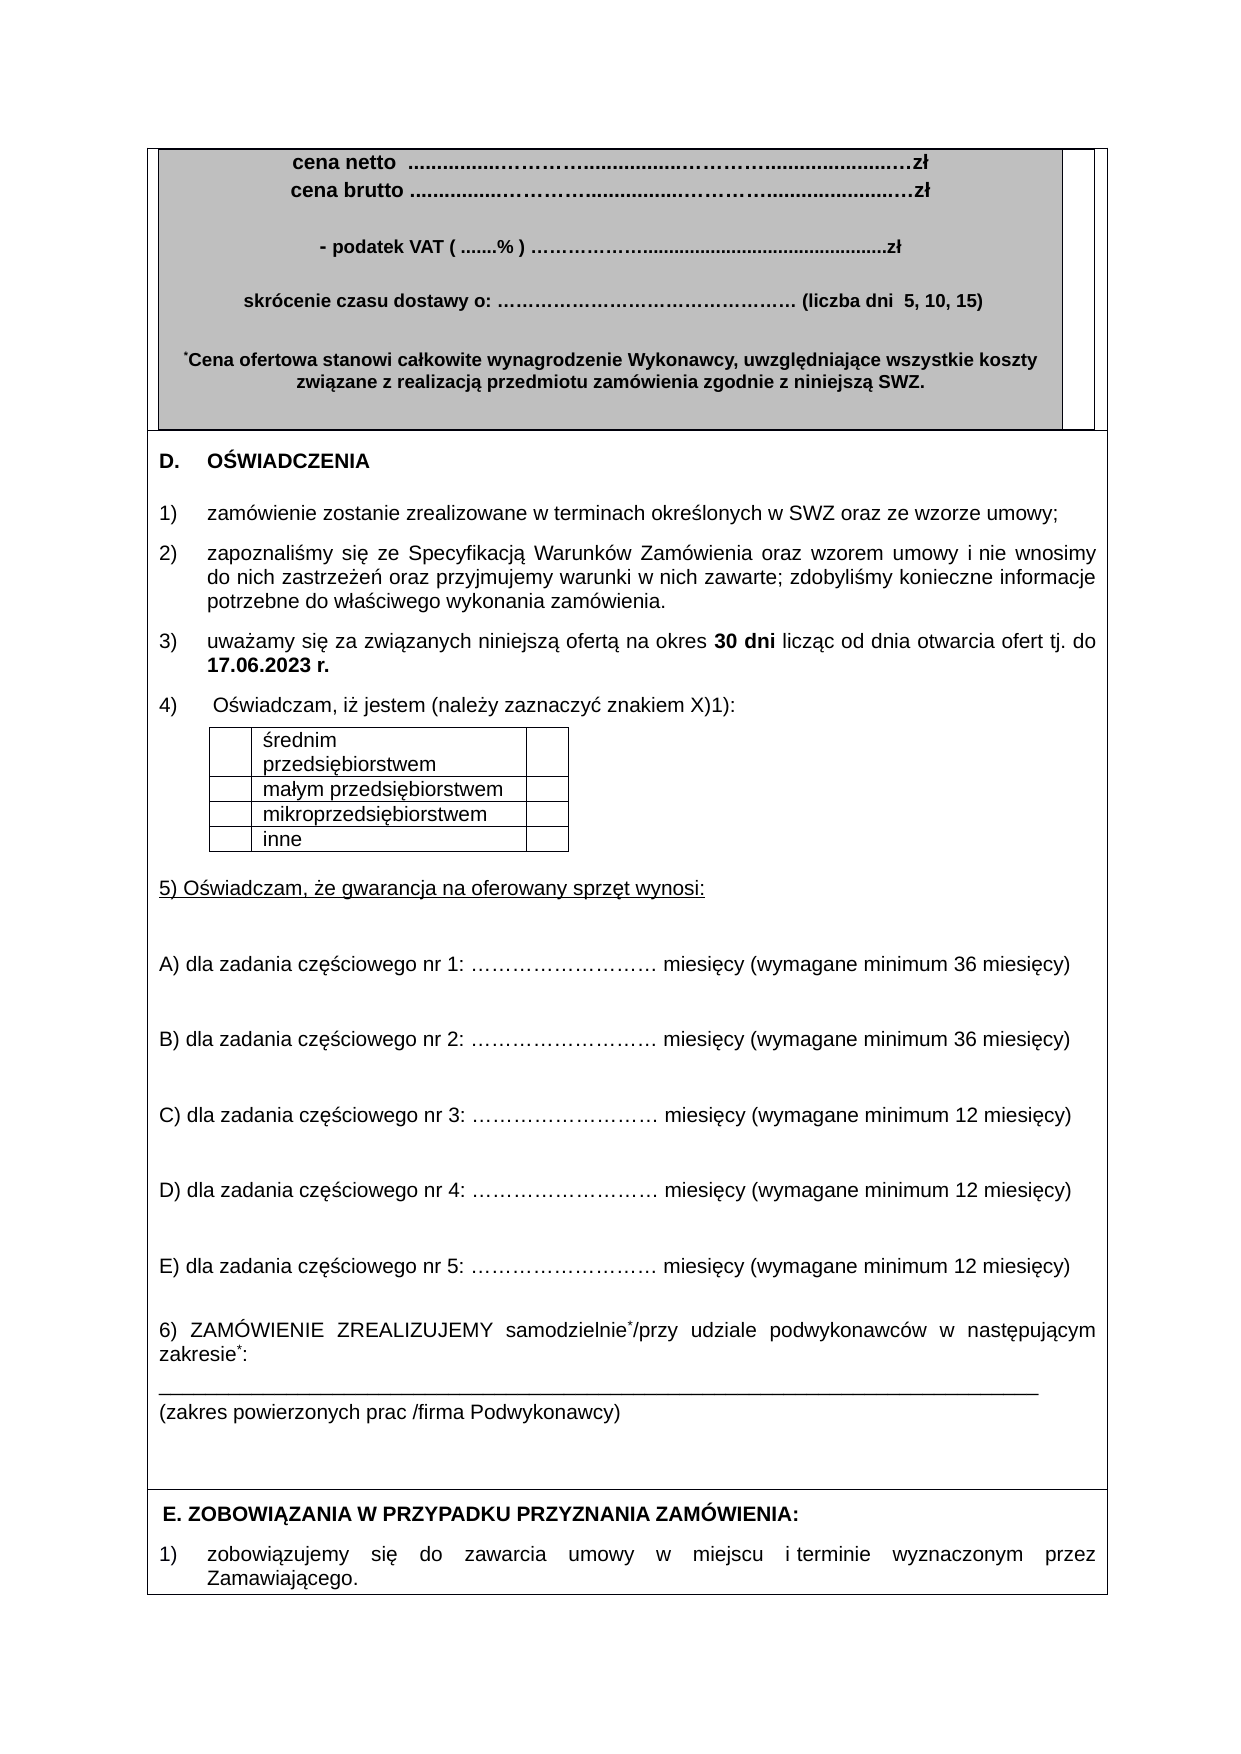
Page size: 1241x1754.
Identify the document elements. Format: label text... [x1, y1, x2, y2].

table_cell [527, 802, 568, 826]
table_cell [210, 802, 251, 826]
table_cell mikroprzedsiębiorstwem [252, 802, 526, 826]
table_cell OŚWIADCZENIA zamówienie zostanie zrealizowane w terminach określonych w SWZ oraz ze wzorze umowy; zapoznaliśmy się ze Specyfikacją Warunków Zamówienia oraz wzorem umowy i nie wnosimy do nich zastrzeżeń oraz przyjmujemy warunki w nich zawarte; zdobyliśmy konieczne informacje potrzebne do właściwego wykonania zamówienia. uważamy się za związanych niniejszą ofertą na okres 30 dni licząc od dnia otwarcia ofert tj. do 17.06.2023 r. Oświadczam, iż jestem (należy zaznaczyć znakiem X)1): 5) Oświadczam, że gwarancja na oferowany sprzęt wynosi: A) dla zadania częściowego nr 1: ……………………… miesięcy (wymagane minimum 36 miesięcy) B) dla zadania częściowego nr 2: ……………………… miesięcy (wymagane minimum 36 miesięcy) C) dla zadania częściowego nr 3: ……………………… miesięcy (wymagane minimum 12 miesięcy) D) dla zadania częściowego nr 4: ……………………… miesięcy (wymagane minimum 12 miesięcy) E) dla zadania częściowego nr 5: ……………………… miesięcy (wymagane minimum 12 miesięcy) 6) ZAMÓWIENIE ZREALIZUJEMY samodzielnie*/przy udziale podwykonawców w następującym zakresie*: ____________________________________________________________________________ (zakres powierzonych prac /firma Podwykonawcy) [148, 431, 1107, 1489]
table_header cena netto ................………….................…………......................…zł cena brutto ................………….................…………......................…zł - podatek VAT ( .......% ) ………………...............................................zł skrócenie czasu dostawy o: ………………………………………… (liczba dni 5, 10, 15) *Cena ofertowa stanowi całkowite wynagrodzenie Wykonawcy, uwzględniające wszystkie koszty związane z realizacją przedmiotu zamówienia zgodnie z niniejszą SWZ. [159, 150, 1062, 429]
table_cell inne [252, 827, 526, 851]
table_cell E. ZOBOWIĄZANIA W PRZYPADKU PRZYZNANIA ZAMÓWIENIA: zobowiązujemy się do zawarcia umowy w miejscu i terminie wyznaczonym przez Zamawiającego. [148, 1490, 1107, 1594]
table_cell [527, 777, 568, 801]
table_cell małym przedsiębiorstwem [252, 777, 526, 801]
table_header [1063, 150, 1094, 429]
table_cell [527, 827, 568, 851]
table_cell [210, 827, 251, 851]
table_header [210, 728, 251, 776]
table_header [527, 728, 568, 776]
table_header średnim przedsiębiorstwem [252, 728, 526, 776]
table_cell [210, 777, 251, 801]
